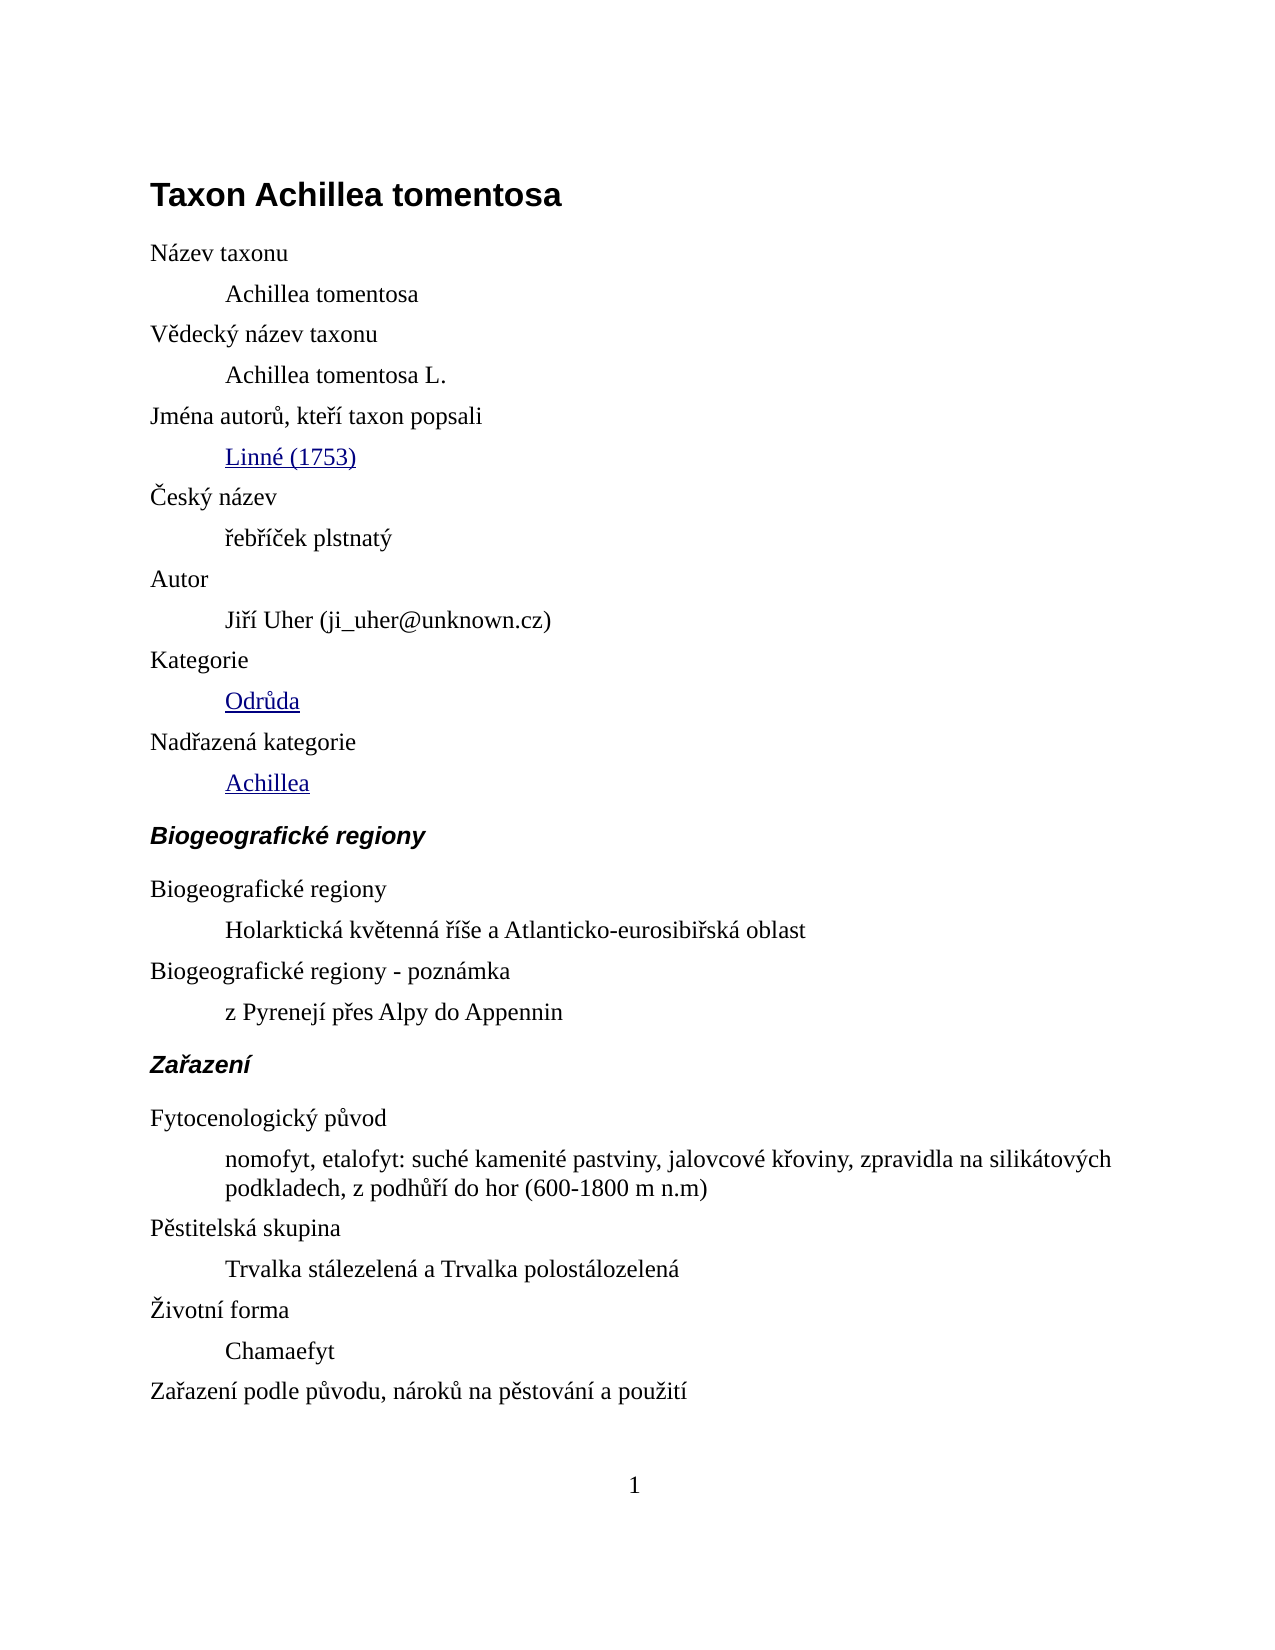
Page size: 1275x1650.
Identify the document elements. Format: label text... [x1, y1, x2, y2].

text Odrůda [225, 686, 1125, 715]
text z Pyrenejí přes Alpy do Appennin [225, 997, 1125, 1025]
text Chamaefyt [225, 1336, 1125, 1364]
text Název taxonu [150, 238, 1125, 267]
text Biogeografické regiony - poznámka [150, 956, 1125, 984]
text Český název [150, 482, 1125, 511]
text Životní forma [150, 1295, 1125, 1324]
text Jména autorů, kteří taxon popsali [150, 401, 1125, 430]
text Vědecký název taxonu [150, 319, 1125, 348]
text Achillea tomentosa [225, 279, 1125, 308]
subtitle Zařazení [150, 1050, 1125, 1079]
text řebříček plstnatý [225, 523, 1125, 552]
text Achillea tomentosa L. [225, 360, 1125, 389]
text Holarktická květenná říše a Atlanticko-eurosibiřská oblast [225, 915, 1125, 944]
text Nadřazená kategorie [150, 727, 1125, 756]
text Trvalka stálezelená a Trvalka polostálozelená [225, 1254, 1125, 1283]
text Linné (1753) [225, 442, 1125, 471]
text Pěstitelská skupina [150, 1213, 1125, 1242]
subtitle Biogeografické regiony [150, 821, 1125, 850]
text Fytocenologický původ [150, 1103, 1125, 1132]
text Biogeografické regiony [150, 874, 1125, 903]
text Jiří Uher (ji_uher@unknown.cz) [225, 605, 1125, 633]
subtitle Taxon Achillea tomentosa [150, 175, 1125, 214]
text nomofyt, etalofyt: suché kamenité pastviny, jalovcové křoviny, zpravidla na silikátových podkladech, z podhůří do hor (600-1800 m n.m) [225, 1144, 1125, 1202]
text Zařazení podle původu, nároků na pěstování a použití [150, 1376, 1125, 1405]
text Autor [150, 564, 1125, 593]
text Achillea [225, 768, 1125, 796]
text Kategorie [150, 645, 1125, 674]
